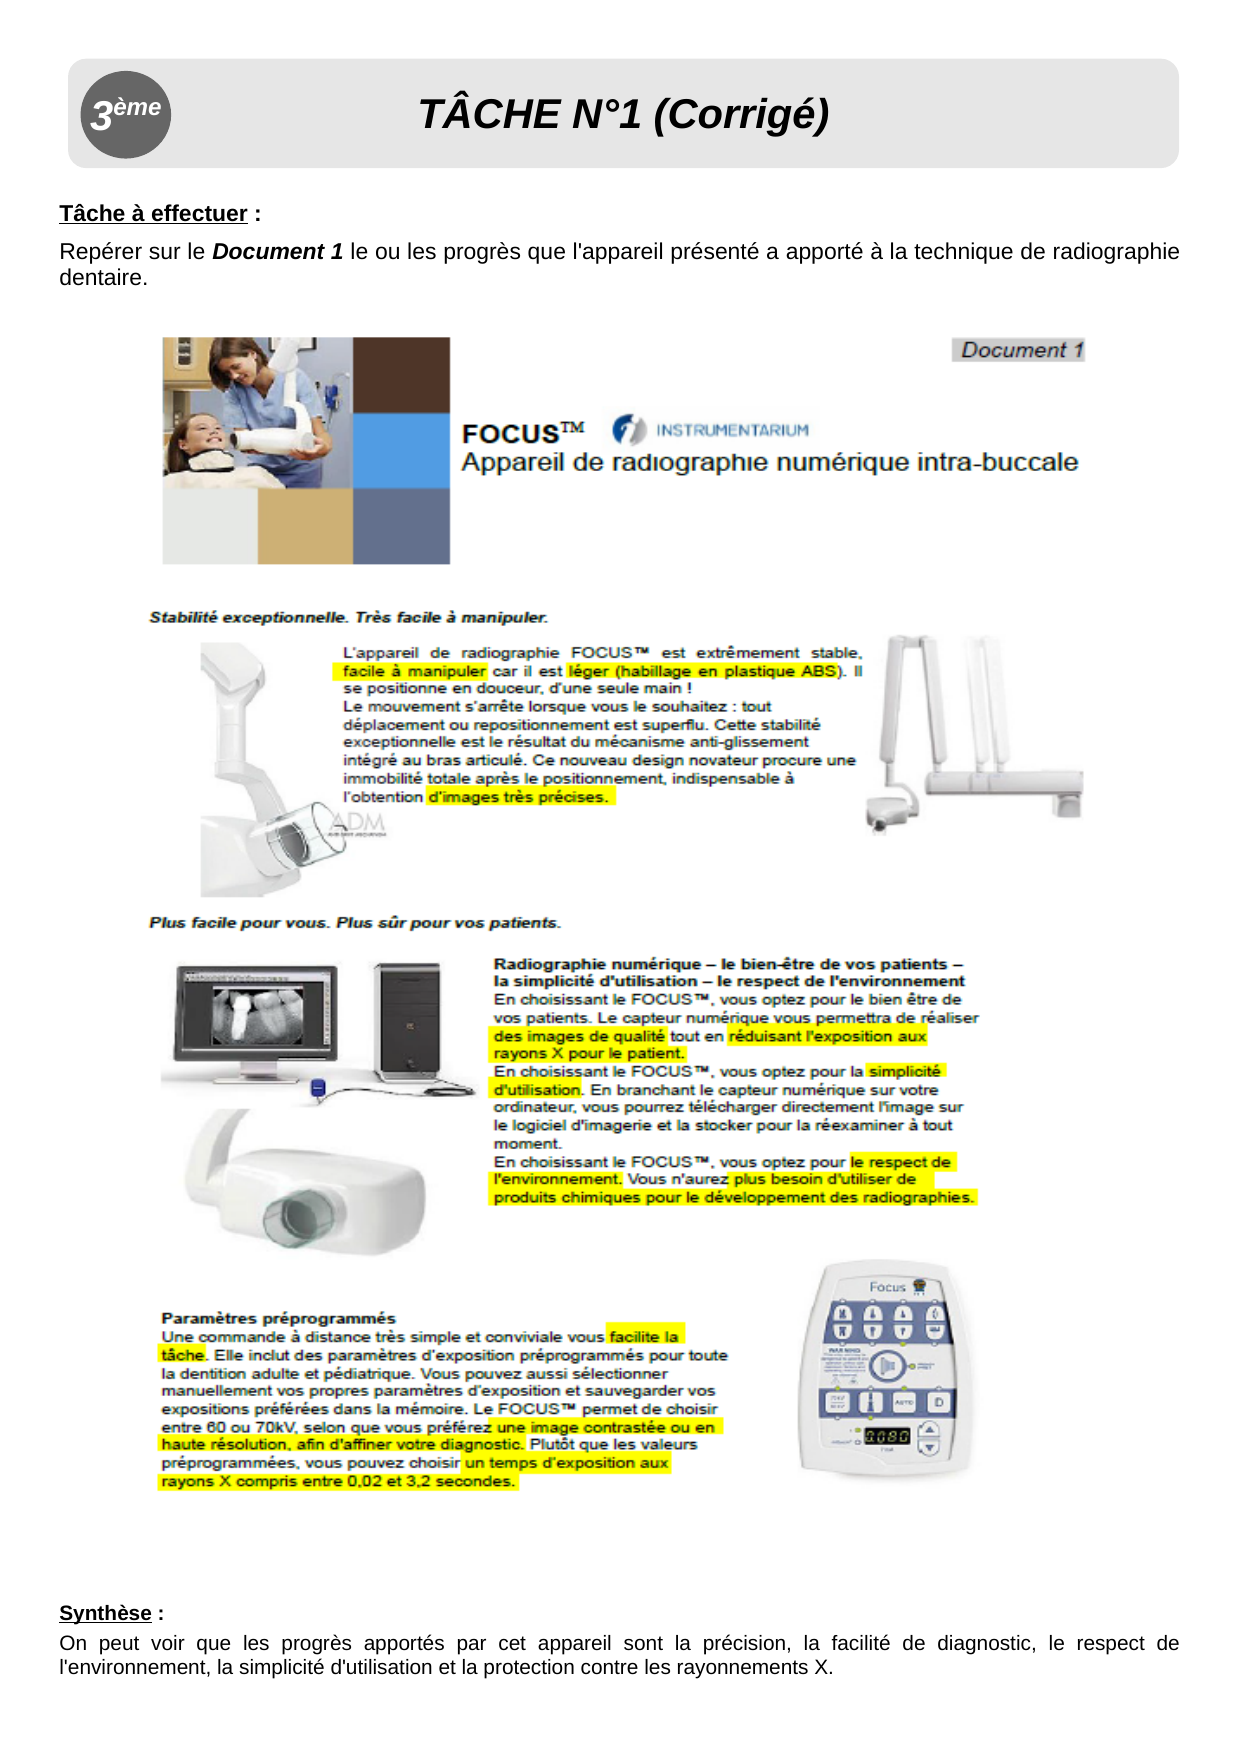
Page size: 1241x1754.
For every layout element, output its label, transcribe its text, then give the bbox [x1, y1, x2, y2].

text Repérer sur le Document 1 le ou les progrès que l'appareil présenté a apporté à la technique de radiographie dentaire. [59, 238, 1181, 291]
text On peut voir que les progrès apportés par cet appareil sont la précision, la facilité de diagnostic, le respect de l'environnement, la simplicité d'utilisation et la protection contre les rayonnements X. [59, 1631, 1181, 1679]
picture [125, 313, 1115, 1554]
text Tâche à effectuer : [59, 200, 1181, 226]
text Synthèse : [59, 1601, 1181, 1625]
